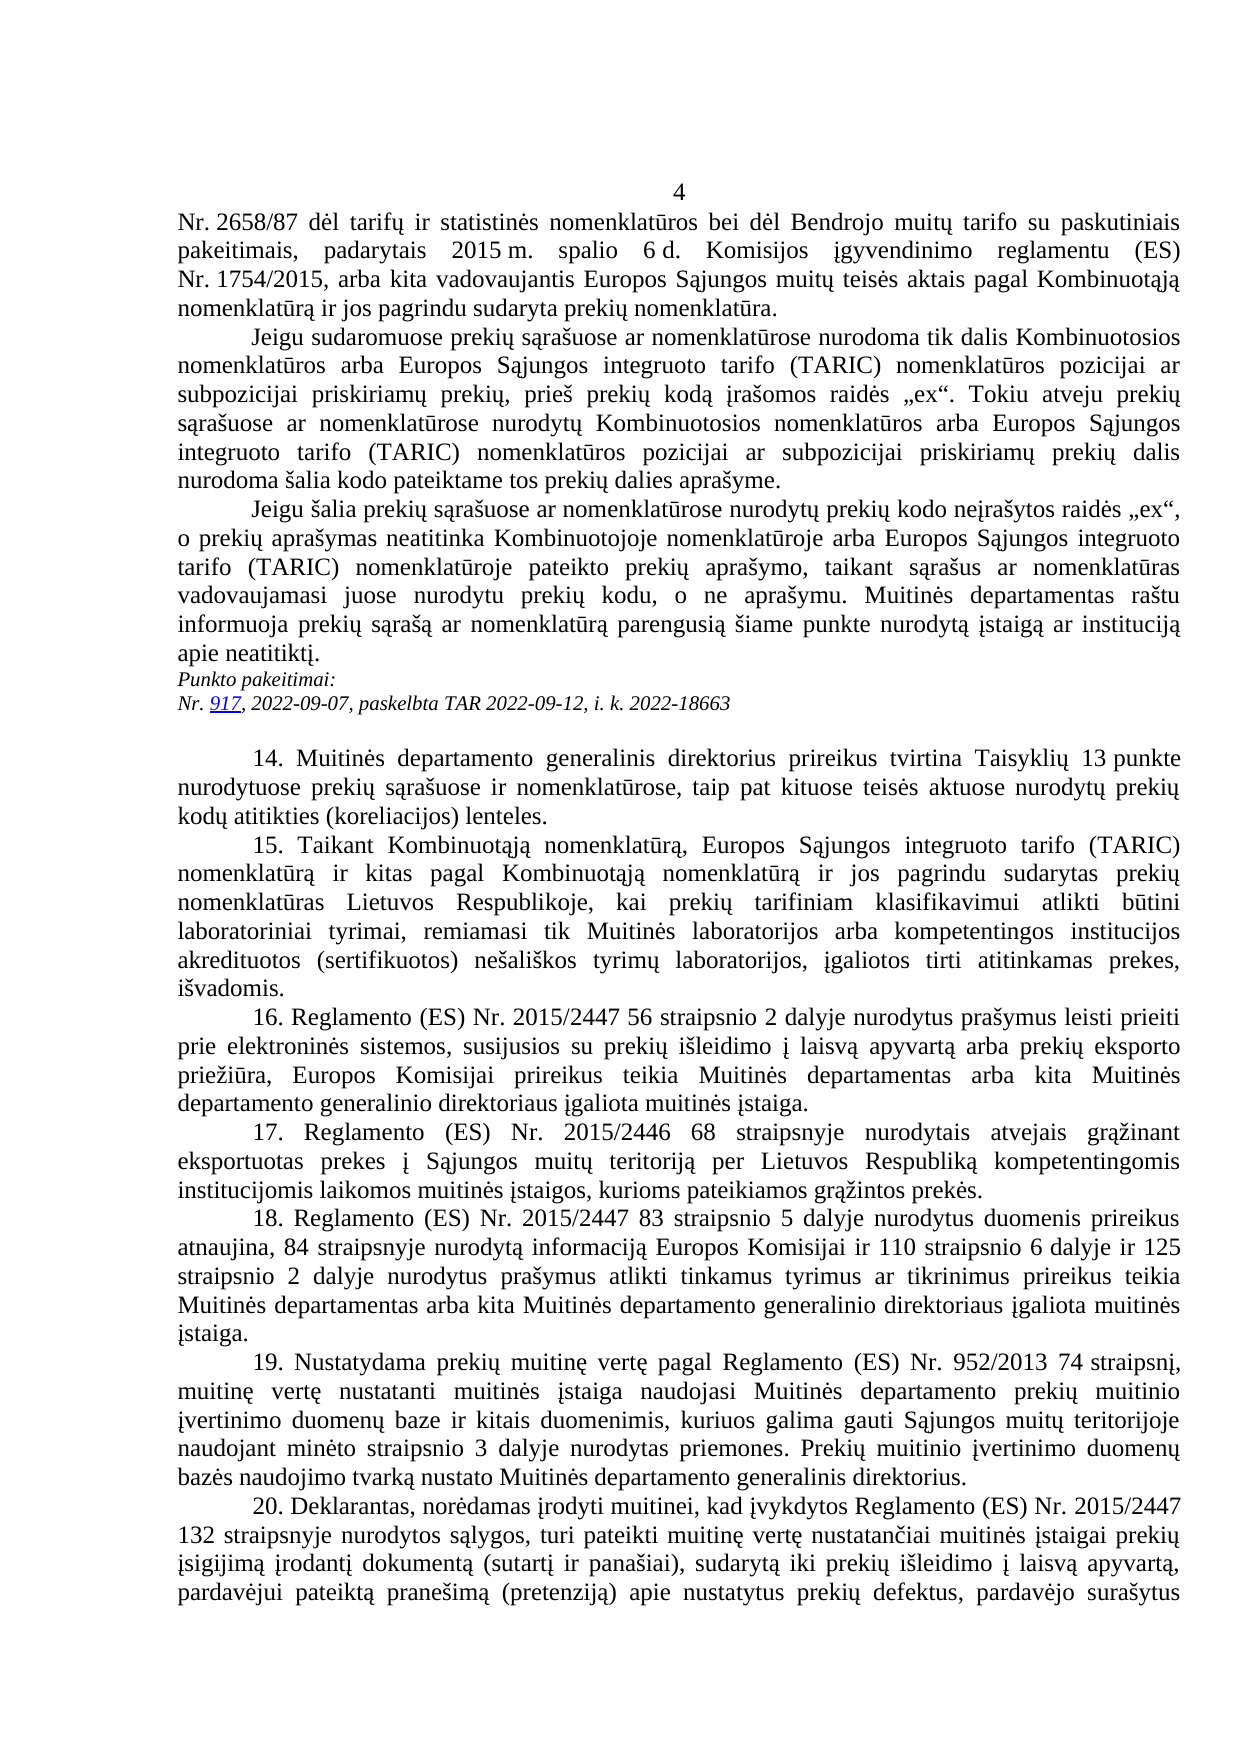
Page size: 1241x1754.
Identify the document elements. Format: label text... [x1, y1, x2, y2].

text 19. Nustatydama prekių muitinę vertę pagal Reglamento (ES) Nr. 952/2013 74 straipsnį, muitinę vertę nustatanti muitinės įstaiga naudojasi Muitinės departamento prekių muitinio įvertinimo duomenų baze ir kitais duomenimis, kuriuos galima gauti Sąjungos muitų teritorijoje naudojant minėto straipsnio 3 dalyje nurodytas priemones. Prekių muitinio įvertinimo duomenų bazės naudojimo tvarką nustato Muitinės departamento generalinis direktorius. [177, 1347, 1181, 1491]
text 14. Muitinės departamento generalinis direktorius prireikus tvirtina Taisyklių 13 punkte nurodytuose prekių sąrašuose ir nomenklatūrose, taip pat kituose teisės aktuose nurodytų prekių kodų atitikties (koreliacijos) lenteles. [177, 743, 1181, 830]
text 16. Reglamento (ES) Nr. 2015/2447 56 straipsnio 2 dalyje nurodytus prašymus leisti prieiti prie elektroninės sistemos, susijusios su prekių išleidimo į laisvą apyvartą arba prekių eksporto priežiūra, Europos Komisijai prireikus teikia Muitinės departamentas arba kita Muitinės departamento generalinio direktoriaus įgaliota muitinės įstaiga. [177, 1002, 1181, 1117]
text Jeigu sudaromuose prekių sąrašuose ar nomenklatūrose nurodoma tik dalis Kombinuotosios nomenklatūros arba Europos Sąjungos integruoto tarifo (TARIC) nomenklatūros pozicijai ar subpozicijai priskiriamų prekių, prieš prekių kodą įrašomos raidės „ex“. Tokiu atveju prekių sąrašuose ar nomenklatūrose nurodytų Kombinuotosios nomenklatūros arba Europos Sąjungos integruoto tarifo (TARIC) nomenklatūros pozicijai ar subpozicijai priskiriamų prekių dalis nurodoma šalia kodo pateiktame tos prekių dalies aprašyme. [177, 322, 1181, 494]
text 15. Taikant Kombinuotąją nomenklatūrą, Europos Sąjungos integruoto tarifo (TARIC) nomenklatūrą ir kitas pagal Kombinuotąją nomenklatūrą ir jos pagrindu sudarytas prekių nomenklatūras Lietuvos Respublikoje, kai prekių tarifiniam klasifikavimui atlikti būtini laboratoriniai tyrimai, remiamasi tik Muitinės laboratorijos arba kompetentingos institucijos akredituotos (sertifikuotos) nešališkos tyrimų laboratorijos, įgaliotos tirti atitinkamas prekes, išvadomis. [177, 830, 1181, 1002]
text 20. Deklarantas, norėdamas įrodyti muitinei, kad įvykdytos Reglamento (ES) Nr. 2015/2447 132 straipsnyje nurodytos sąlygos, turi pateikti muitinę vertę nustatančiai muitinės įstaigai prekių įsigijimą įrodantį dokumentą (sutartį ir panašiai), sudarytą iki prekių išleidimo į laisvą apyvartą, pardavėjui pateiktą pranešimą (pretenziją) apie nustatytus prekių defektus, pardavėjo surašytus [177, 1491, 1181, 1606]
text 18. Reglamento (ES) Nr. 2015/2447 83 straipsnio 5 dalyje nurodytus duomenis prireikus atnaujina, 84 straipsnyje nurodytą informaciją Europos Komisijai ir 110 straipsnio 6 dalyje ir 125 straipsnio 2 dalyje nurodytus prašymus atlikti tinkamus tyrimus ar tikrinimus prireikus teikia Muitinės departamentas arba kita Muitinės departamento generalinio direktoriaus įgaliota muitinės įstaiga. [177, 1203, 1181, 1347]
text Jeigu šalia prekių sąrašuose ar nomenklatūrose nurodytų prekių kodo neįrašytos raidės „ex“, o prekių aprašymas neatitinka Kombinuotojoje nomenklatūroje arba Europos Sąjungos integruoto tarifo (TARIC) nomenklatūroje pateikto prekių aprašymo, taikant sąrašus ar nomenklatūras vadovaujamasi juose nurodytu prekių kodu, o ne aprašymu. Muitinės departamentas raštu informuoja prekių sąrašą ar nomenklatūrą parengusią šiame punkte nurodytą įstaigą ar instituciją apie neatitiktį. [177, 494, 1181, 667]
text Punkto pakeitimai: [177, 667, 1181, 691]
text Nr. 2658/87 dėl tarifų ir statistinės nomenklatūros bei dėl Bendrojo muitų tarifo su paskutiniais pakeitimais, padarytais 2015 m. spalio 6 d. Komisijos įgyvendinimo reglamentu (ES) Nr. 1754/2015, arba kita vadovaujantis Europos Sąjungos muitų teisės aktais pagal Kombinuotąją nomenklatūrą ir jos pagrindu sudaryta prekių nomenklatūra. [177, 207, 1181, 322]
text Nr. 917, 2022-09-07, paskelbta TAR 2022-09-12, i. k. 2022-18663 [177, 691, 1181, 715]
text 17. Reglamento (ES) Nr. 2015/2446 68 straipsnyje nurodytais atvejais grąžinant eksportuotas prekes į Sąjungos muitų teritoriją per Lietuvos Respubliką kompetentingomis institucijomis laikomos muitinės įstaigos, kurioms pateikiamos grąžintos prekės. [177, 1117, 1181, 1203]
